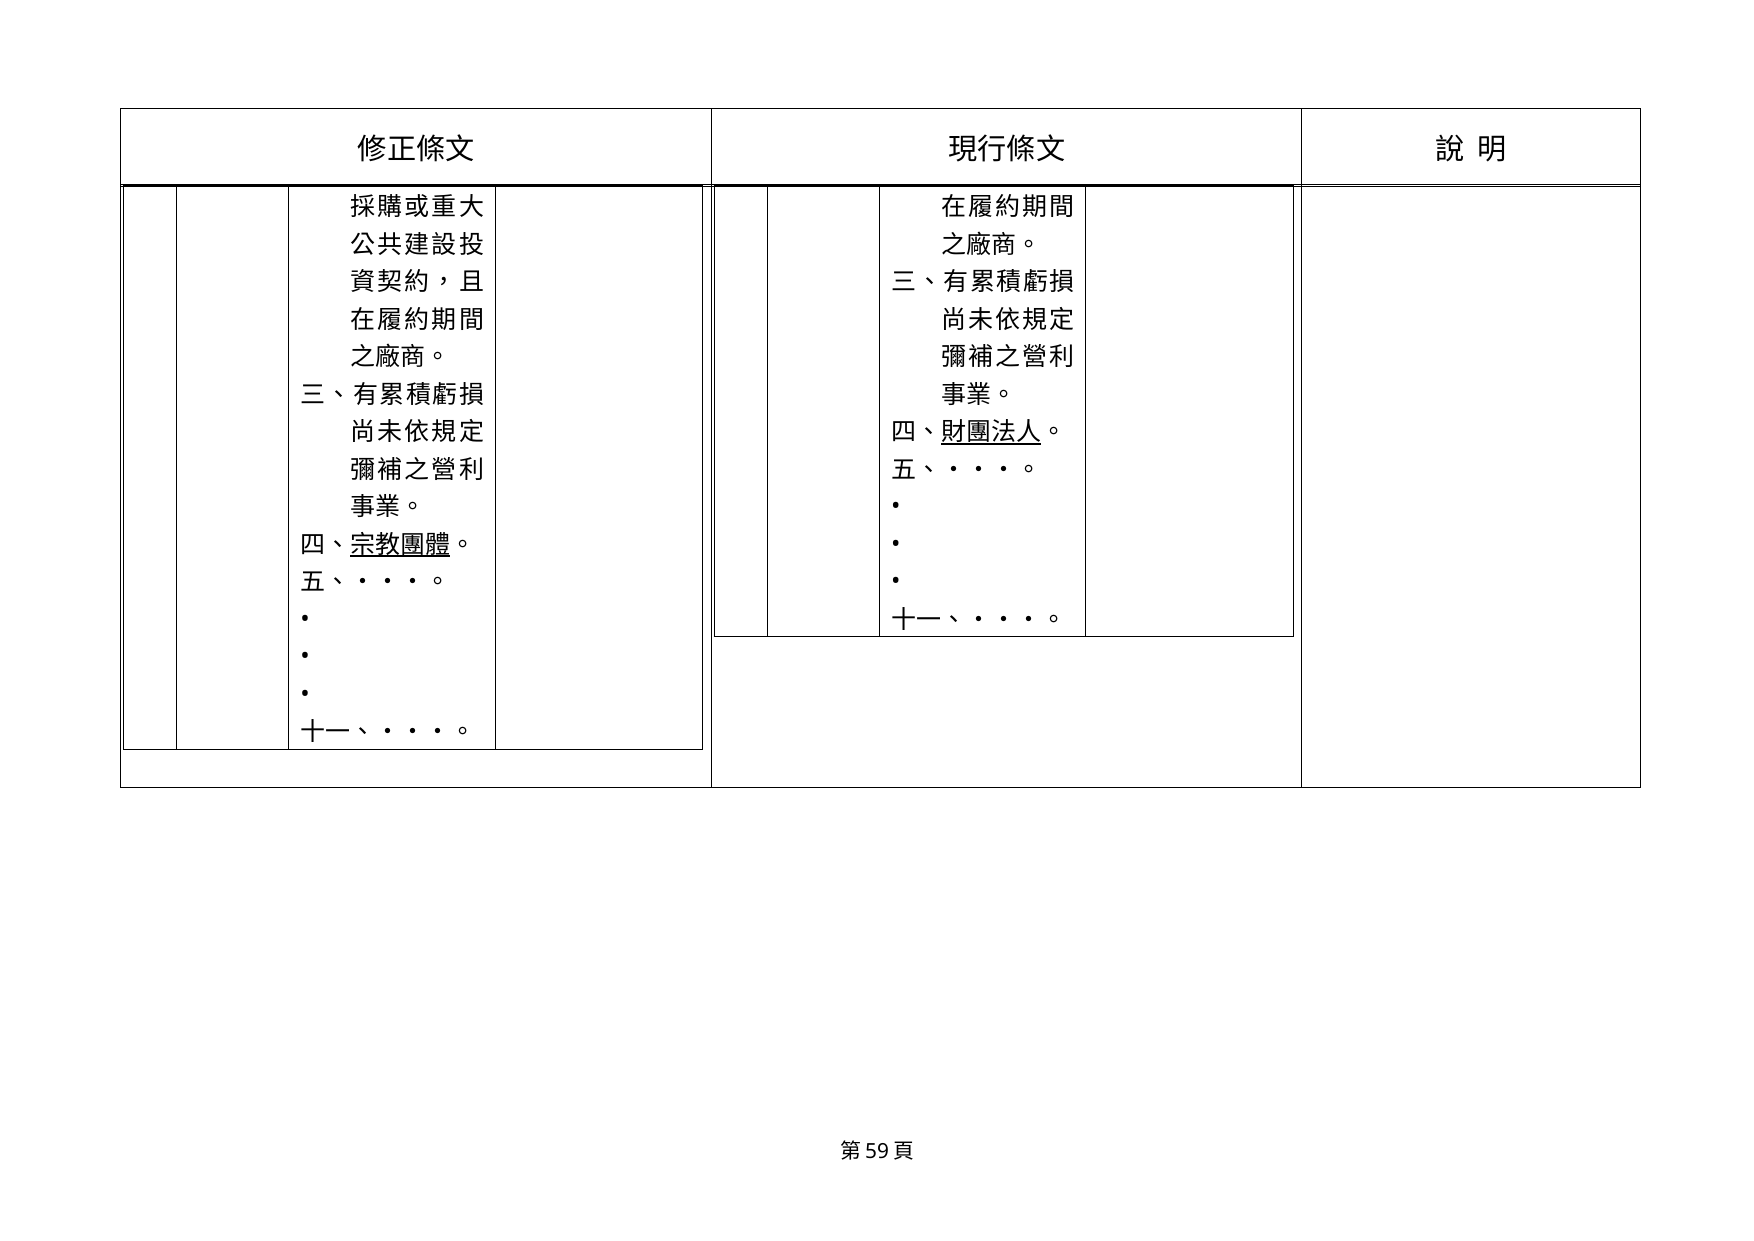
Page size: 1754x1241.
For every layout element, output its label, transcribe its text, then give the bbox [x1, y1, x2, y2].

table_header 說 明 [1302, 109, 1640, 184]
table_cell [1086, 187, 1293, 636]
table_cell 採購或重大公共建設投資契約，且在履約期間之廠商。 三、有累積虧損尚未依規定彌補之營利事業。 四、宗教團體。 五、•••。 • • • 十一、•••。 [289, 187, 495, 749]
table_cell 在履約期間之廠商。 三、有累積虧損尚未依規定彌補之營利事業。 四、財團法人。 五、•••。 • • • 十一、•••。 [880, 187, 1085, 636]
table_cell [1302, 187, 1640, 787]
table_cell [177, 187, 288, 749]
table_cell 政治獻金法 [124, 187, 176, 749]
table_cell [712, 187, 1301, 787]
table_cell [121, 187, 711, 787]
table_cell [496, 187, 702, 749]
table_cell [768, 187, 879, 636]
table_cell 政治獻金法 [715, 187, 767, 636]
table_header 修正條文 [121, 109, 711, 184]
table_header 現行條文 [712, 109, 1301, 184]
